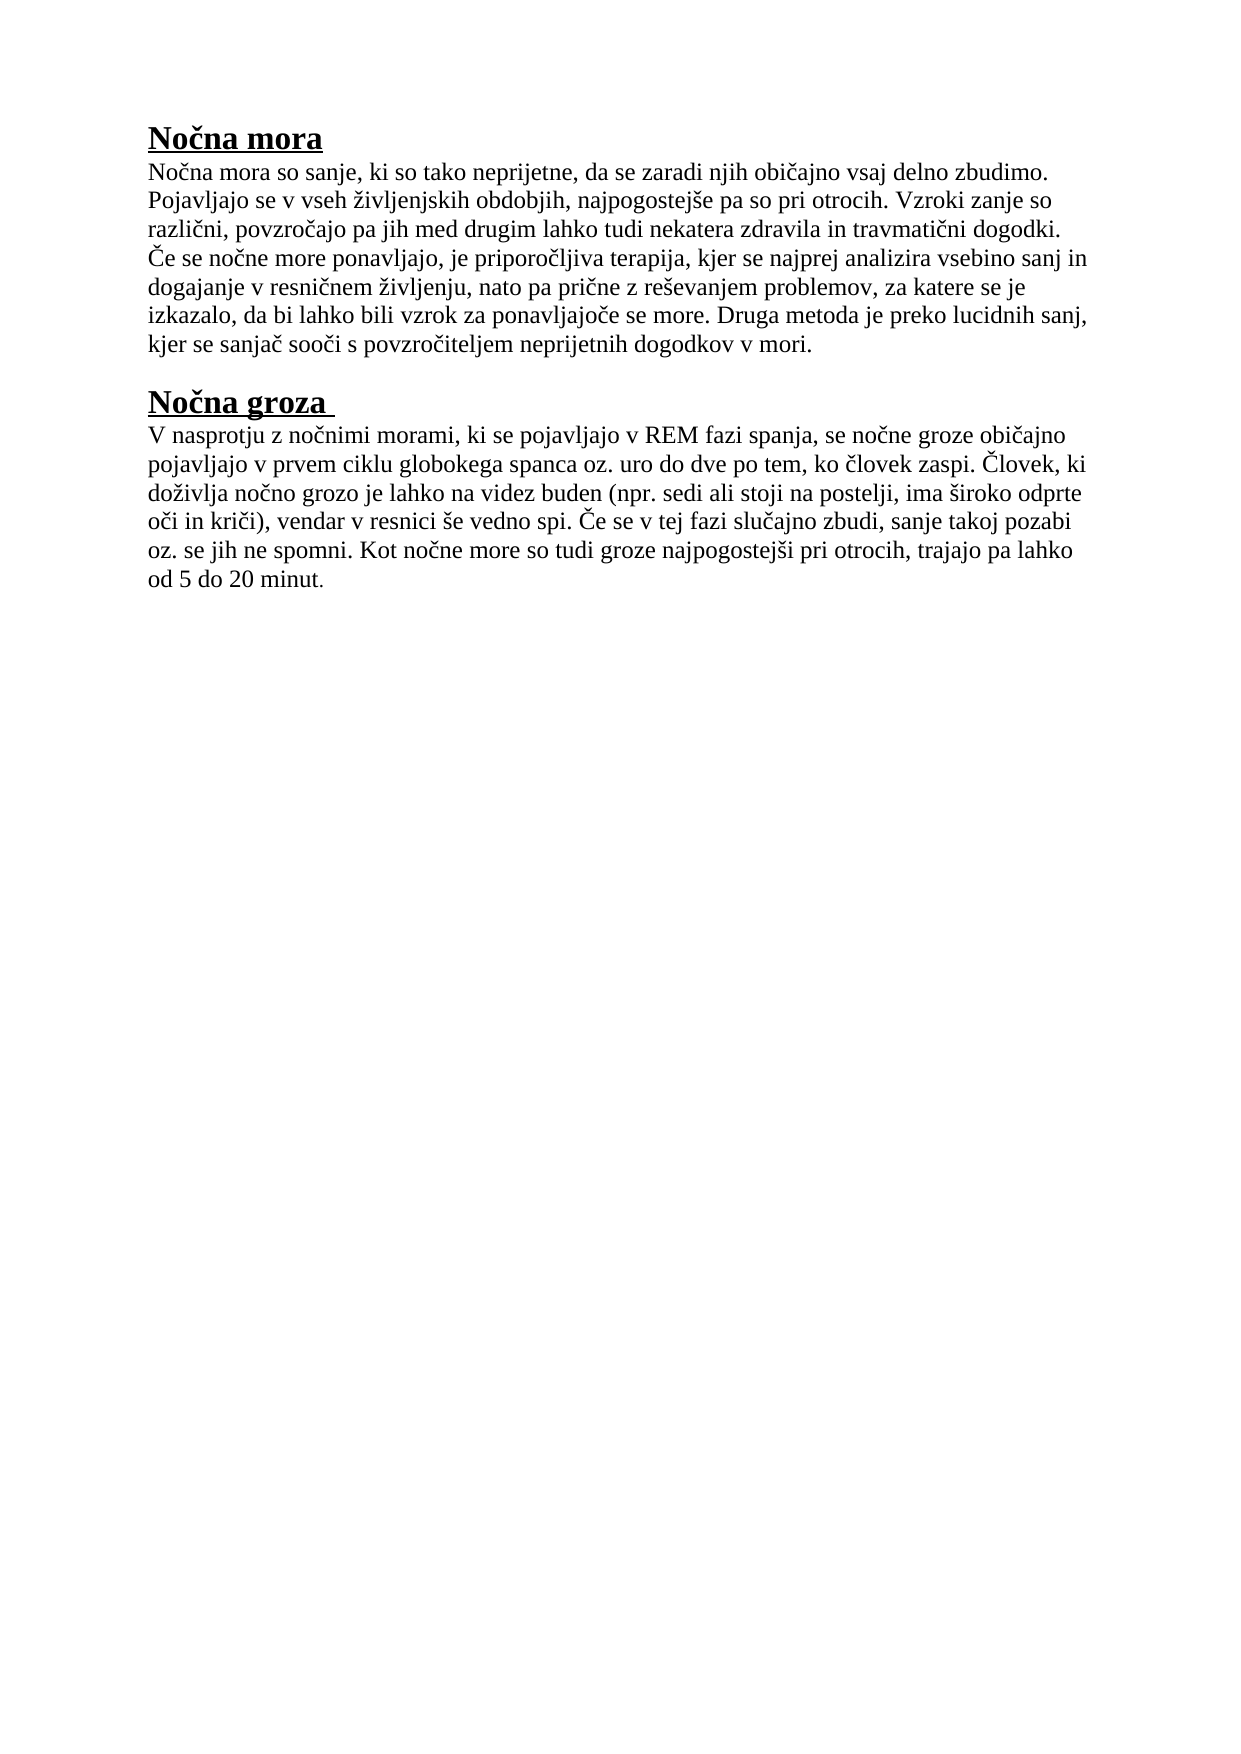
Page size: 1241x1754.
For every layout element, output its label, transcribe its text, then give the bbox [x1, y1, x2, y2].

text Če se nočne more ponavljajo, je priporočljiva terapija, kjer se najprej analizira vsebino sanj in dogajanje v resničnem življenju, nato pa prične z reševanjem problemov, za katere se je izkazalo, da bi lahko bili vzrok za ponavljajoče se more. Druga metoda je preko lucidnih sanj, kjer se sanjač sooči s povzročiteljem neprijetnih dogodkov v mori. [148, 243, 1093, 358]
text Nočna mora so sanje, ki so tako neprijetne, da se zaradi njih običajno vsaj delno zbudimo. Pojavljajo se v vseh življenjskih obdobjih, najpogostejše pa so pri otrocih. Vzroki zanje so različni, povzročajo pa jih med drugim lahko tudi nekatera zdravila in travmatični dogodki. [148, 157, 1093, 243]
text V nasprotju z nočnimi morami, ki se pojavljajo v REM fazi spanja, se nočne groze običajno pojavljajo v prvem ciklu globokega spanca oz. uro do dve po tem, ko človek zaspi. Človek, ki doživlja nočno grozo je lahko na videz buden (npr. sedi ali stoji na postelji, ima široko odprte oči in kriči), vendar v resnici še vedno spi. Če se v tej fazi slučajno zbudi, sanje takoj pozabi oz. se jih ne spomni. Kot nočne more so tudi groze najpogostejši pri otrocih, trajajo pa lahko od 5 do 20 minut. [148, 420, 1093, 593]
subtitle Nočna groza [148, 382, 1093, 420]
subtitle Nočna mora [148, 118, 1093, 157]
